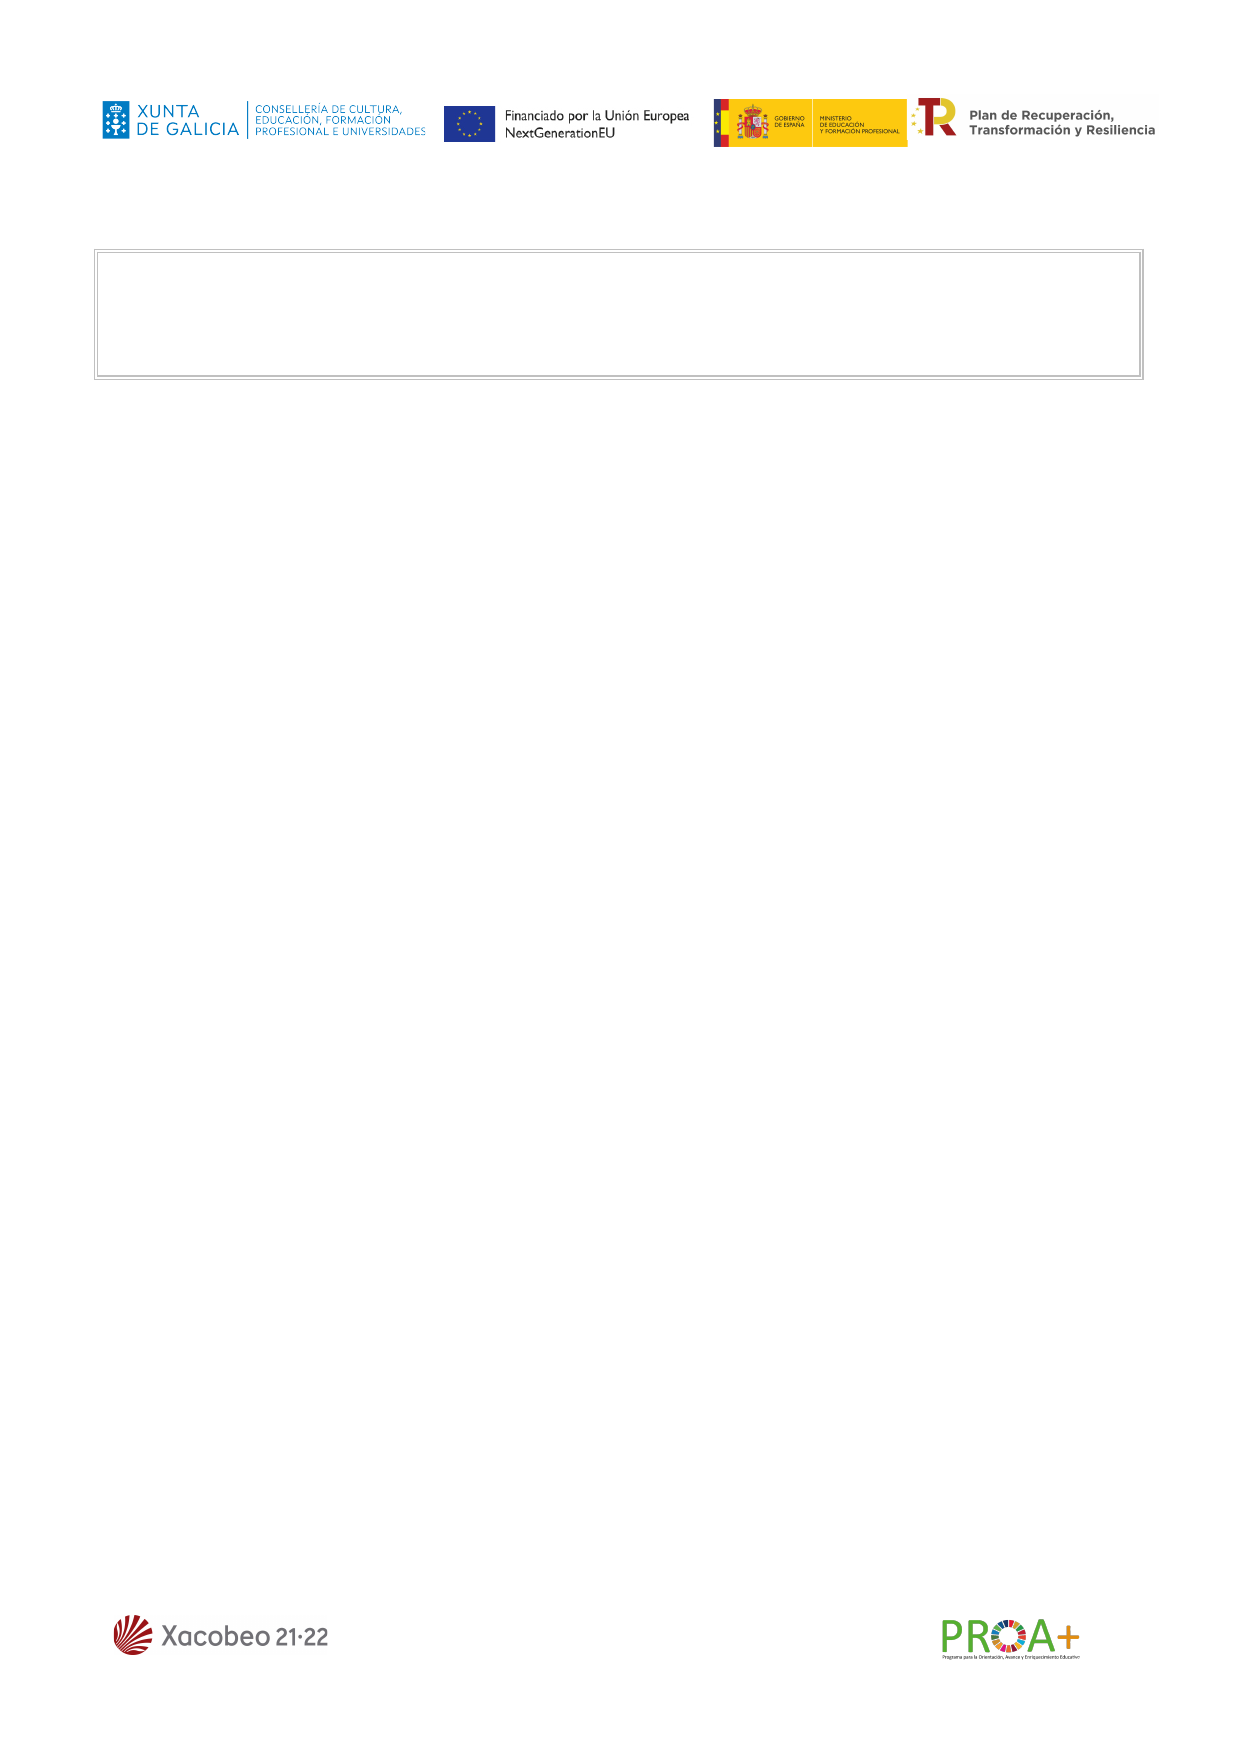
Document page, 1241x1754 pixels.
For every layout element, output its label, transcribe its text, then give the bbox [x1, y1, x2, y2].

picture [713, 94, 1159, 147]
picture [113, 1615, 328, 1655]
table_header Declaración da familia de ter sido informada da participación no programa PROA+ 22/23 D./D.ª......................................................................................................, con DNI ...................………….. teléfono de contacto ........................……., pai/nai/titor/a do/a alumno/a ..……........................…......................…...........……………… matriculado/a no curso e grupo ......................., fun informado/a da participación do/a meu/miña fillo/a no Programa PROA + no curso 2022/23. .......................……………………………..…. a .............… de ..........………………………. 2022 Sinatura: [98, 253, 1139, 375]
picture [436, 101, 697, 146]
picture [102, 101, 426, 139]
